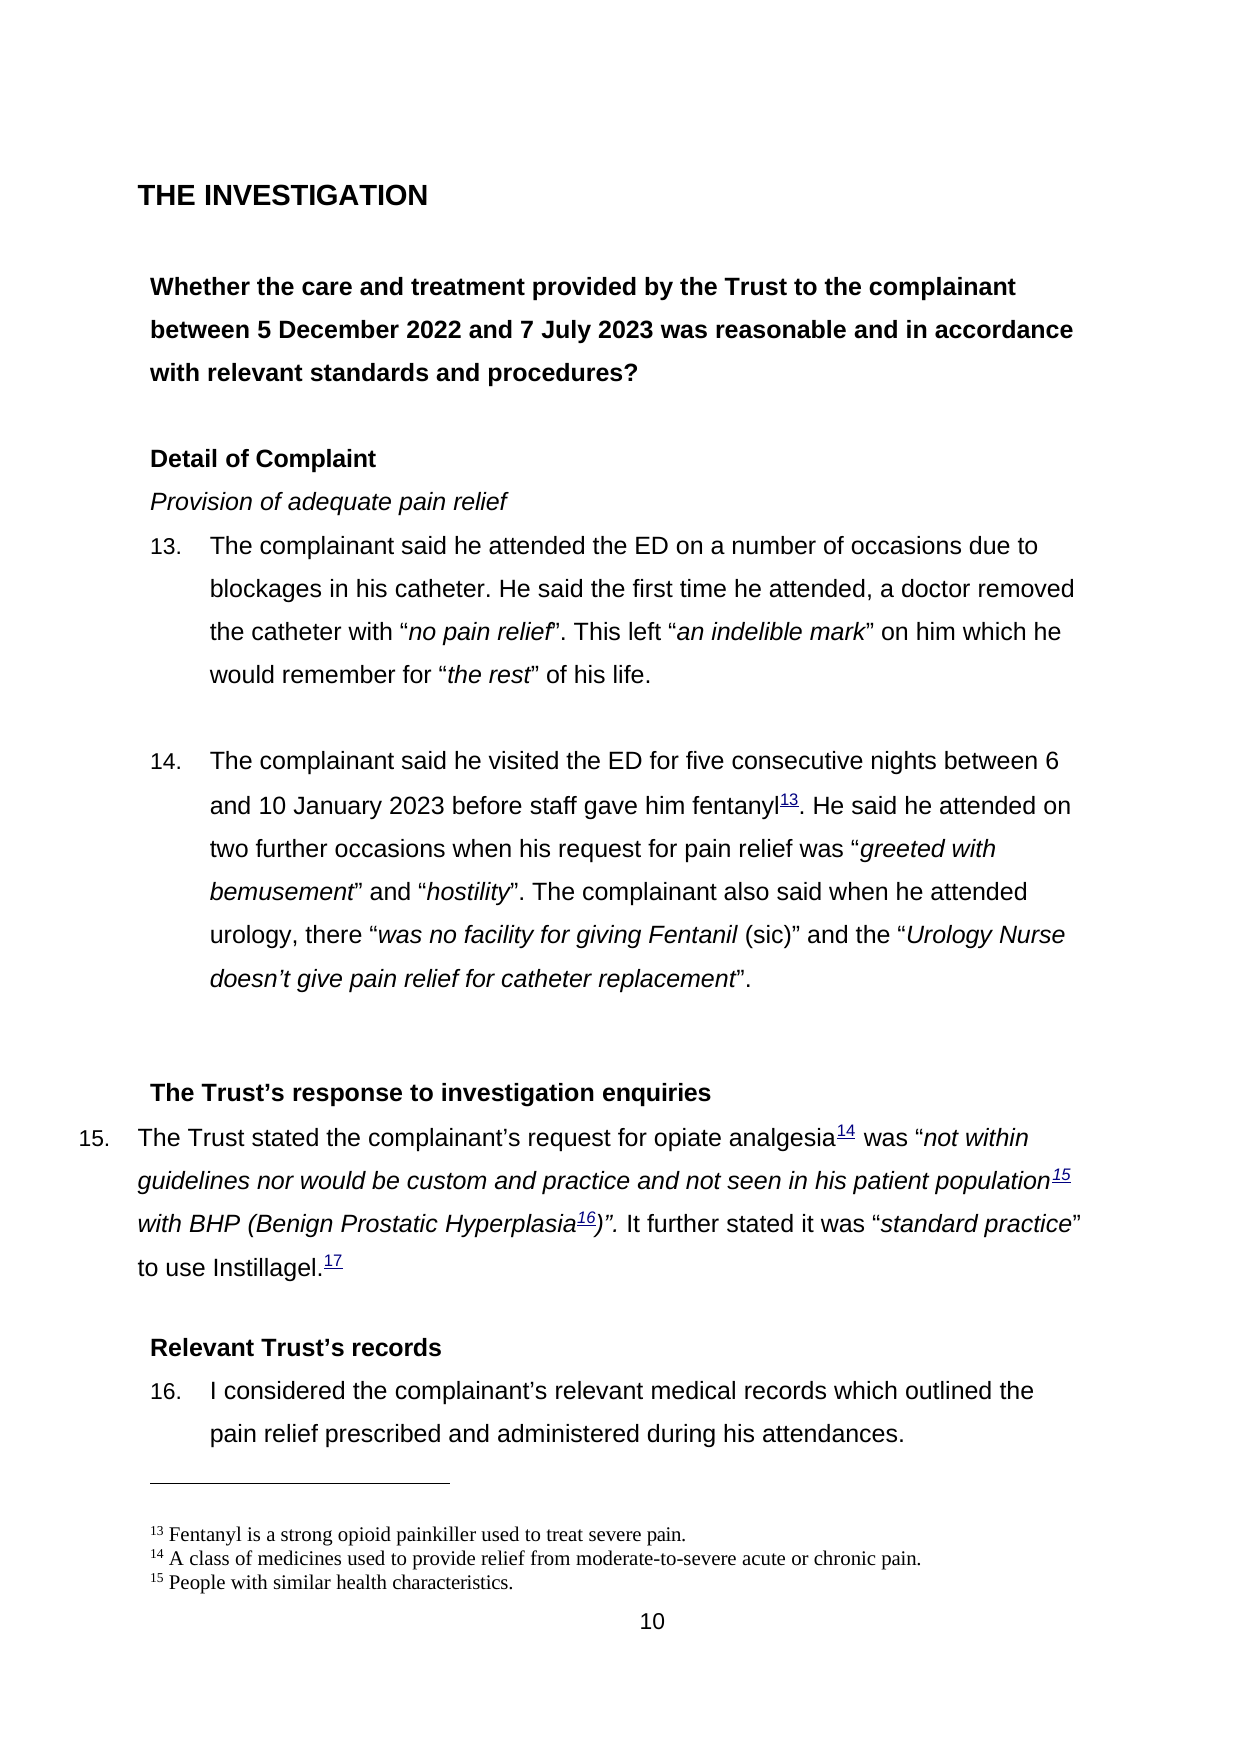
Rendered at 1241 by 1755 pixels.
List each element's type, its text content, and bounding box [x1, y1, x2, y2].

list I considered the complainant’s relevant medical records which outlined the pain relief prescribed and administered during his attendances. [150, 1376, 1082, 1448]
subtitle THE INVESTIGATION [137, 178, 1082, 212]
text Detail of Complaint [150, 444, 1082, 473]
text Relevant Trust’s records [150, 1333, 1082, 1362]
list The complainant said he visited the ED for five consecutive nights between 6 and 10 January 2023 before staff gave him fentanyl13. He said he attended on two further occasions when his request for pain relief was “greeted with bemusement” and “hostility”. The complainant also said when he attended urology, there “was no facility for giving Fentanil (sic)” and the “Urology Nurse doesn’t give pain relief for catheter replacement”. [150, 746, 1082, 992]
text Provision of adequate pain relief [150, 487, 1082, 516]
list The complainant said he attended the ED on a number of occasions due to blockages in his catheter. He said the first time he attended, a doctor removed the catheter with “no pain relief”. This left “an indelible mark” on him which he would remember for “the rest” of his life. [150, 531, 1082, 689]
text The Trust’s response to investigation enquiries [150, 1078, 1082, 1107]
text 15 People with similar health characteristics. [150, 1570, 1082, 1594]
list The Trust stated the complainant’s request for opiate analgesia14 was “not within guidelines nor would be custom and practice and not seen in his patient population15 with BHP (Benign Prostatic Hyperplasia16)”. It further stated it was “standard practice” to use Instillagel.17 [78, 1121, 1082, 1282]
text 13 Fentanyl is a strong opioid painkiller used to treat severe pain. [150, 1522, 1082, 1546]
text Whether the care and treatment provided by the Trust to the complainant between 5 December 2022 and 7 July 2023 was reasonable and in accordance with relevant standards and procedures? [150, 272, 1082, 387]
text 14 A class of medicines used to provide relief from moderate-to-severe acute or chronic pain. [150, 1546, 1082, 1570]
